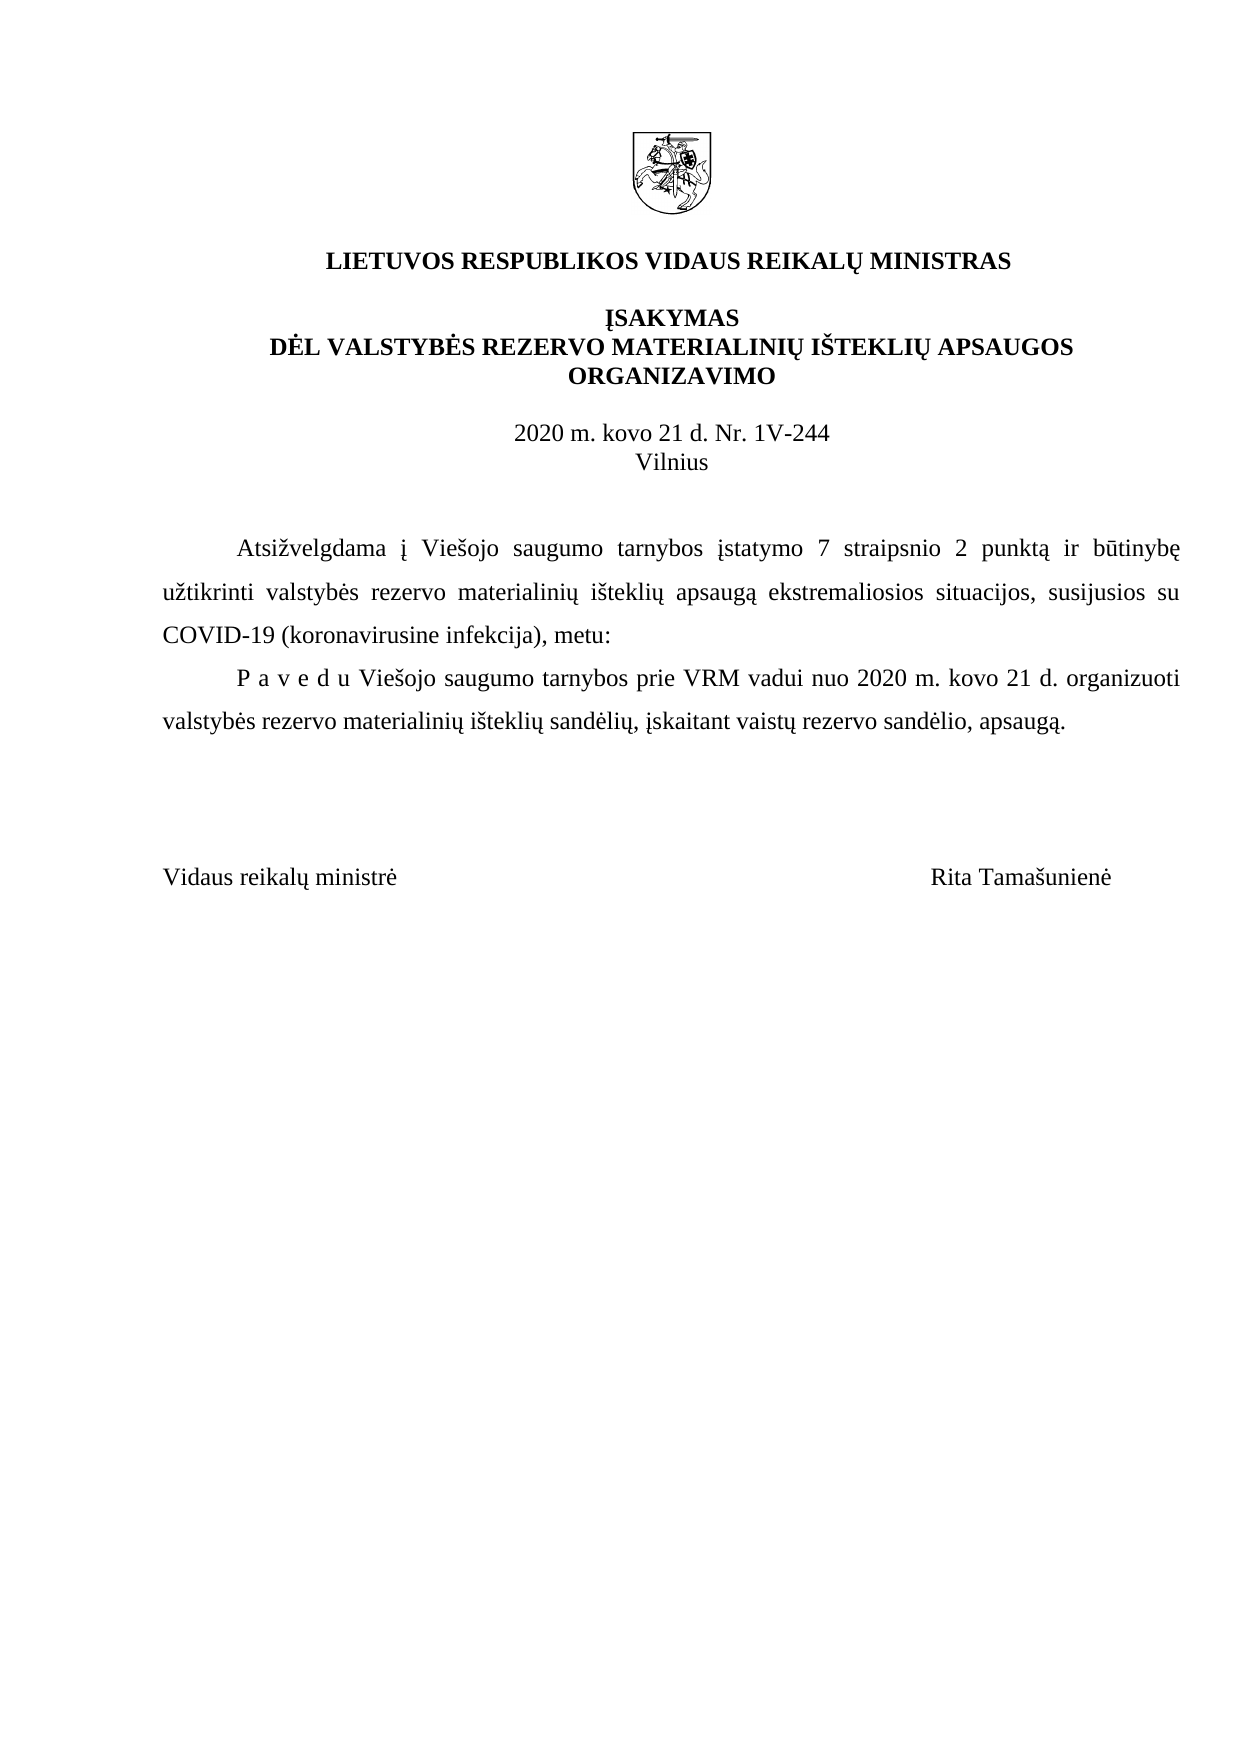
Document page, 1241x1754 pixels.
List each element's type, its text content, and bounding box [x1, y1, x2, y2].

text Atsižvelgdama į Viešojo saugumo tarnybos įstatymo 7 straipsnio 2 punktą ir būtinybę užtikrinti valstybės rezervo materialinių išteklių apsaugą ekstremaliosios situacijos, susijusios su COVID-19 (koronavirusine infekcija), metu: [162, 533, 1181, 648]
text Vilnius [162, 447, 1181, 476]
text 2020 m. kovo 21 d. Nr. 1V-244 [162, 418, 1181, 447]
text Vidaus reikalų ministrė Rita Tamašunienė [162, 855, 1181, 891]
text P a v e d u Viešojo saugumo tarnybos prie VRM vadui nuo 2020 m. kovo 21 d. organizuoti valstybės rezervo materialinių išteklių sandėlių, įskaitant vaistų rezervo sandėlio, apsaugą. [162, 663, 1181, 735]
text ĮSAKYMAS [162, 303, 1181, 332]
text LIETUVOS RESPUBLIKOS VIDAUS REIKALŲ MINISTRAS [162, 243, 1181, 275]
text DĖL valstybės rezervo materialinių išteklių apsaugos organizavimo [162, 332, 1181, 390]
